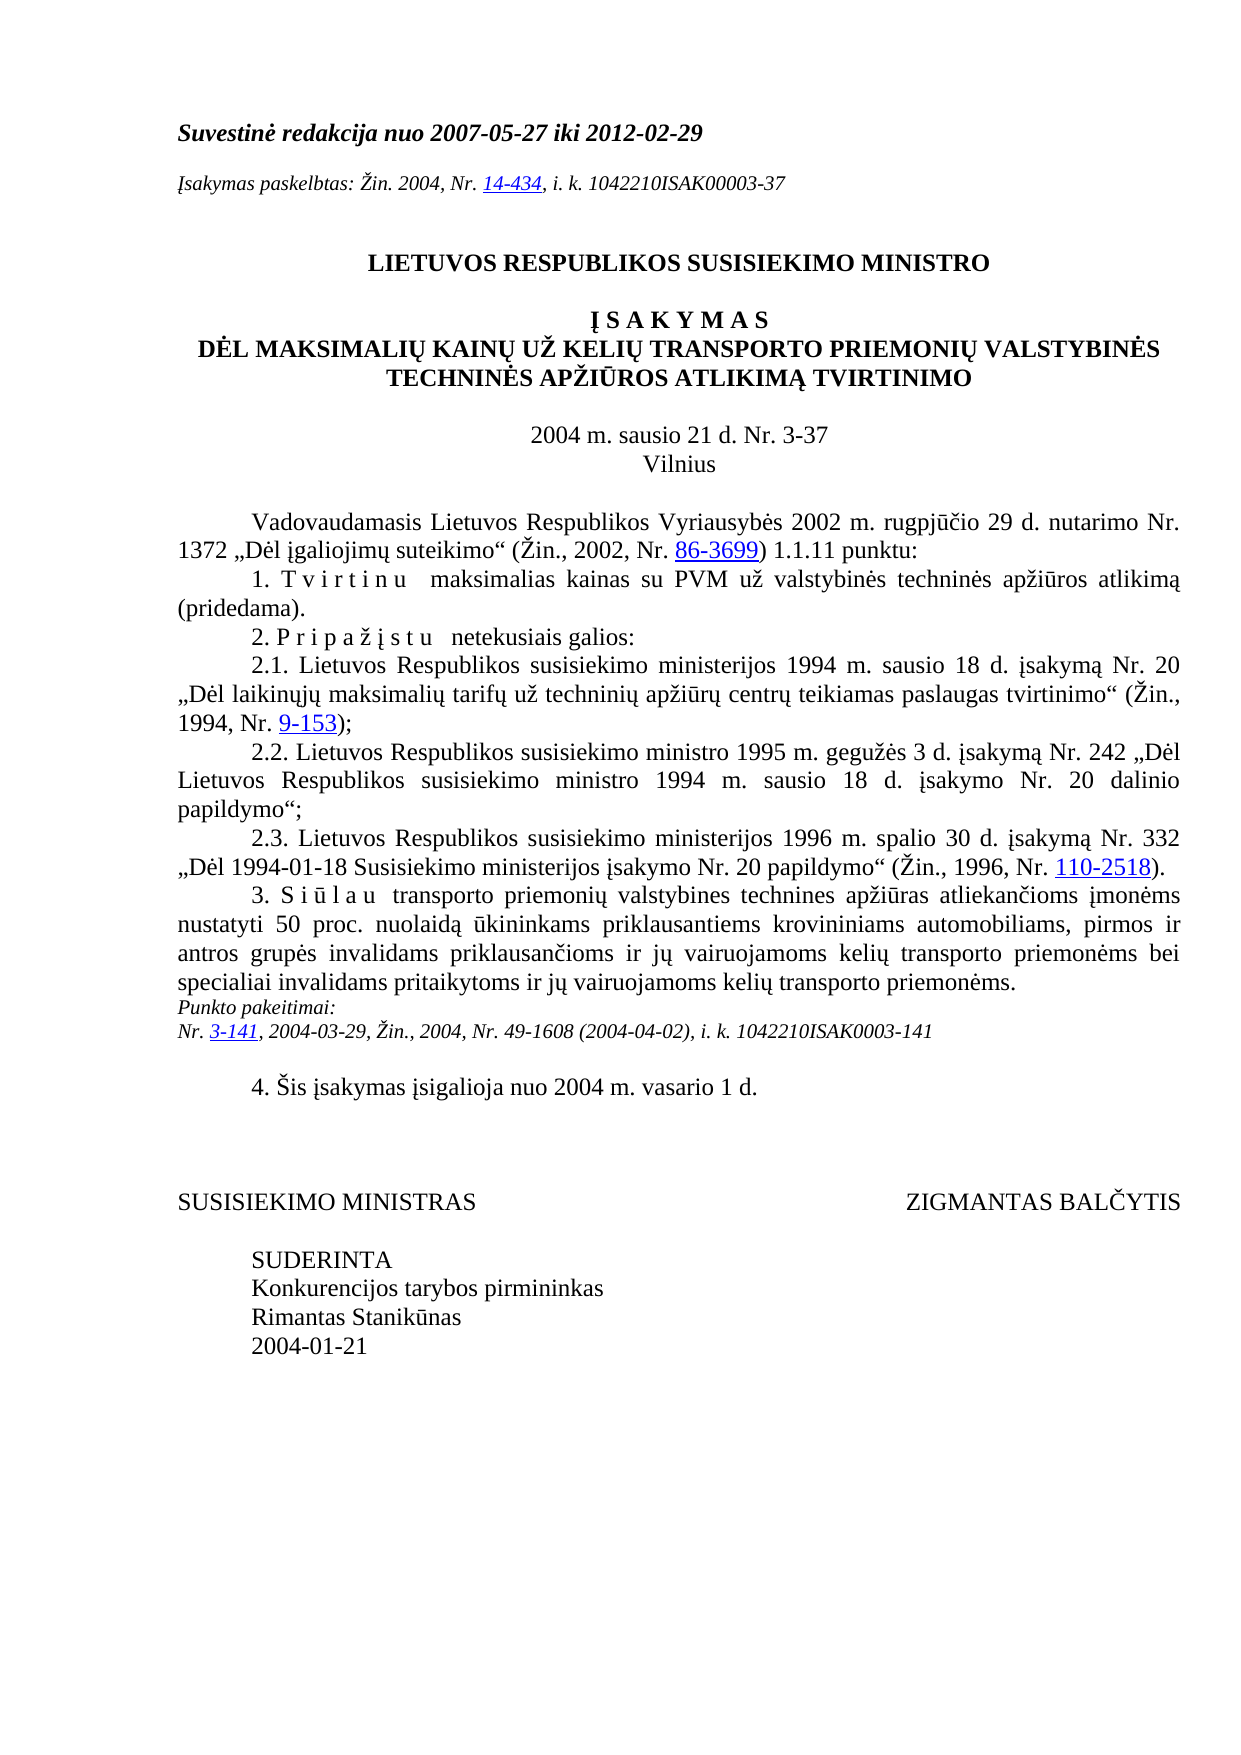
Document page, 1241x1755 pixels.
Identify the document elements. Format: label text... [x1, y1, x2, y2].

text Susisiekimo Ministras Zigmantas Balčytis [177, 1187, 1181, 1216]
text Į S A K Y M A S [177, 305, 1181, 334]
text Konkurencijos tarybos pirmininkas [177, 1273, 1181, 1302]
text Rimantas Stanikūnas [177, 1302, 1181, 1331]
text 2004-01-21 [177, 1331, 1181, 1360]
text Įsakymas paskelbtas: Žin. 2004, Nr. 14-434, i. k. 1042210ISAK00003-37 [177, 171, 1181, 195]
text 3. Siūlau transporto priemonių valstybines technines apžiūras atliekančioms įmonėms nustatyti 50 proc. nuolaidą ūkininkams priklausantiems krovininiams automobiliams, pirmos ir antros grupės invalidams priklausančioms ir jų vairuojamoms kelių transporto priemonėms bei specialiai invalidams pritaikytoms ir jų vairuojamoms kelių transporto priemonėms. [177, 880, 1181, 995]
text 1. Tvirtinu maksimalias kainas su PVM už valstybinės techninės apžiūros atlikimą (pridedama). [177, 564, 1181, 622]
text 2. Pripažįstu netekusiais galios: [177, 622, 1181, 650]
text Vadovaudamasis Lietuvos Respublikos Vyriausybės 2002 m. rugpjūčio 29 d. nutarimo Nr. 1372 „Dėl įgaliojimų suteikimo“ (Žin., 2002, Nr. 86-3699) 1.1.11 punktu: [177, 507, 1181, 564]
text Punkto pakeitimai: [177, 995, 1181, 1019]
text 2.3. Lietuvos Respublikos susisiekimo ministerijos 1996 m. spalio 30 d. įsakymą Nr. 332 „Dėl 1994-01-18 Susisiekimo ministerijos įsakymo Nr. 20 papildymo“ (Žin., 1996, Nr. 110-2518). [177, 823, 1181, 880]
text 2.2. Lietuvos Respublikos susisiekimo ministro 1995 m. gegužės 3 d. įsakymą Nr. 242 „Dėl Lietuvos Respublikos susisiekimo ministro 1994 m. sausio 18 d. įsakymo Nr. 20 dalinio papildymo“; [177, 737, 1181, 823]
text Suvestinė redakcija nuo 2007-05-27 iki 2012-02-29 [177, 118, 1181, 147]
text Vilnius [177, 449, 1181, 478]
text DĖL MAKSIMALIŲ KAINŲ UŽ KELIŲ TRANSPORTO PRIEMONIŲ VALSTYBINĖS TECHNINĖS APŽIŪROS ATLIKIMĄ TVIRTINIMO [177, 334, 1181, 392]
text LIETUVOS RESPUBLIKOS SUSISIEKIMO MINISTRO [177, 248, 1181, 277]
text Nr. 3-141, 2004-03-29, Žin., 2004, Nr. 49-1608 (2004-04-02), i. k. 1042210ISAK0003-141 [177, 1019, 1181, 1043]
text 2.1. Lietuvos Respublikos susisiekimo ministerijos 1994 m. sausio 18 d. įsakymą Nr. 20 „Dėl laikinųjų maksimalių tarifų už techninių apžiūrų centrų teikiamas paslaugas tvirtinimo“ (Žin., 1994, Nr. 9-153); [177, 650, 1181, 737]
text SUDERINTA [177, 1245, 1181, 1273]
text 4. Šis įsakymas įsigalioja nuo 2004 m. vasario 1 d. [177, 1072, 1181, 1101]
text 2004 m. sausio 21 d. Nr. 3-37 [177, 420, 1181, 449]
